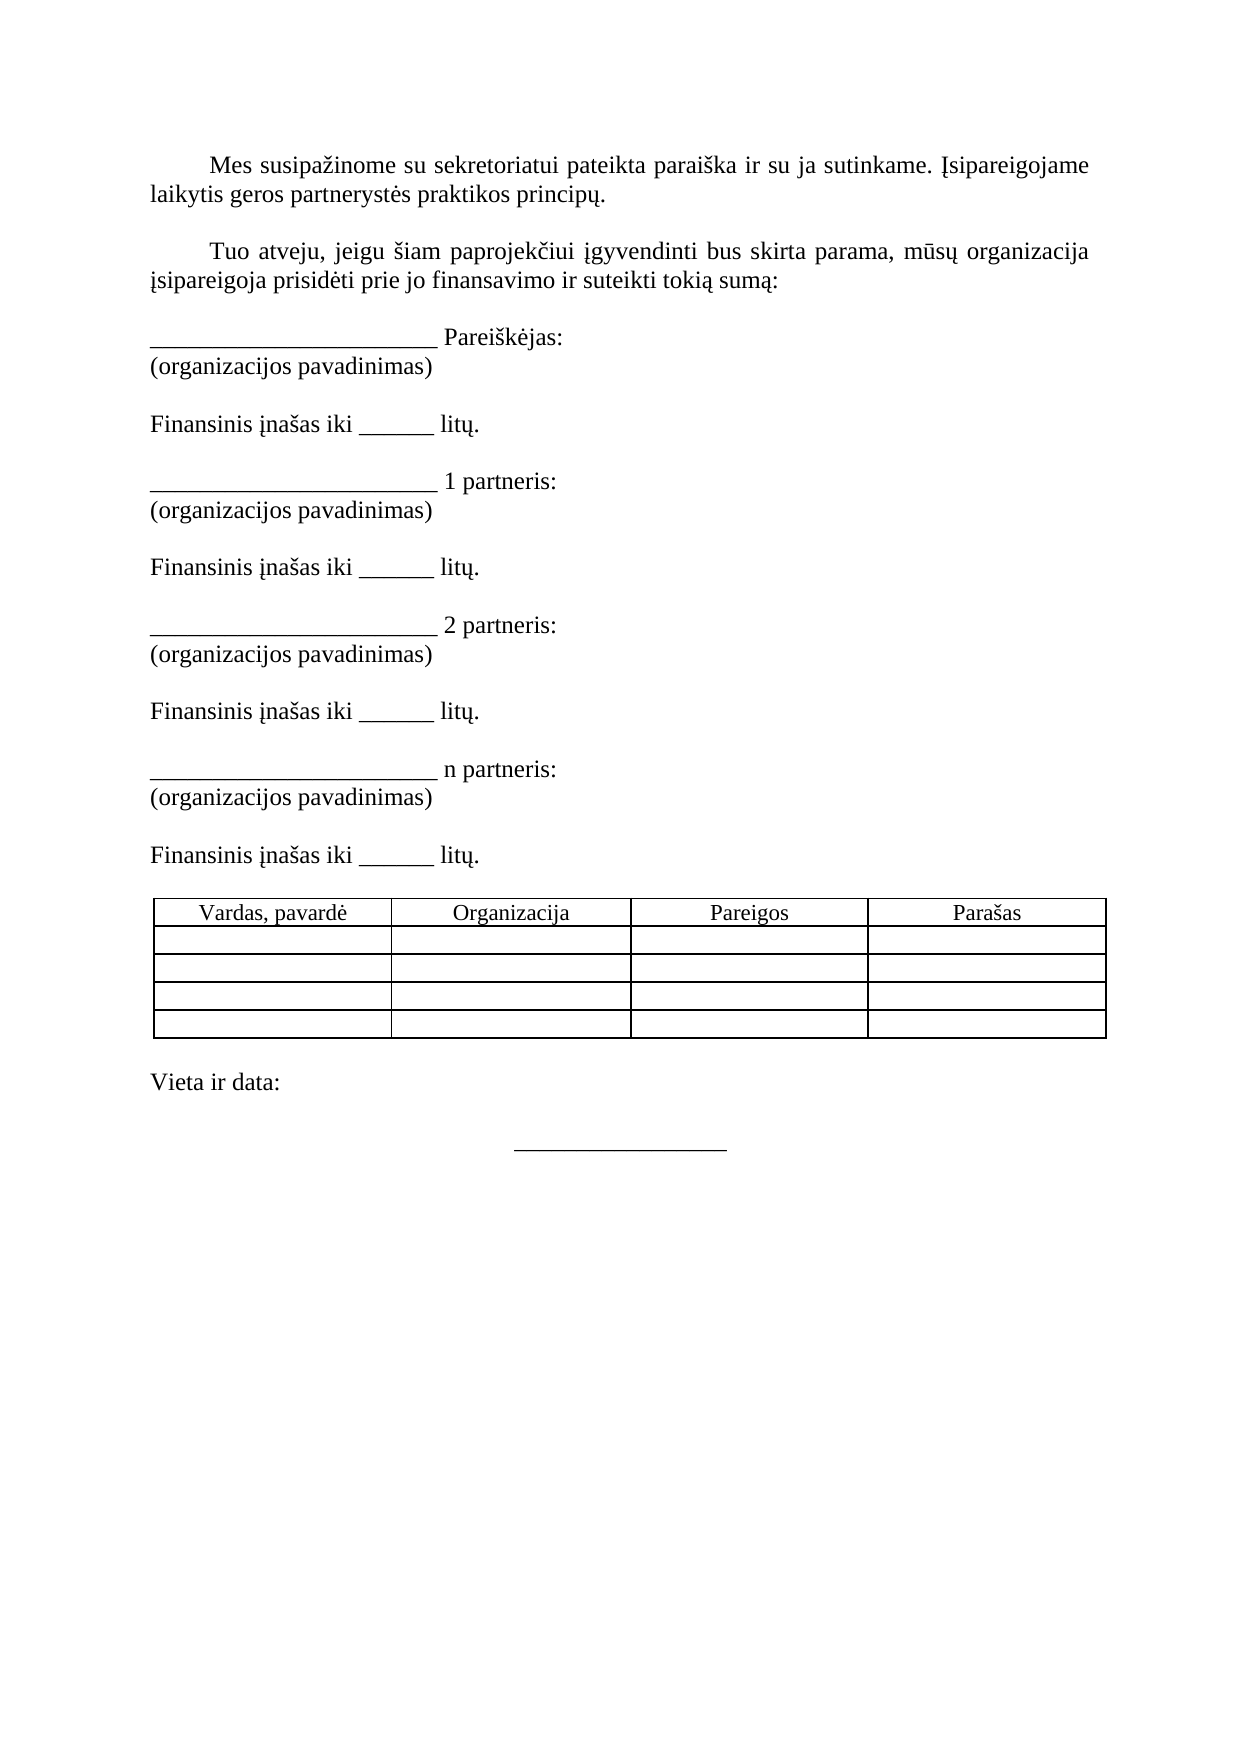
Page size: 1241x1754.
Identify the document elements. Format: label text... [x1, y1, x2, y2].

table_cell [632, 955, 867, 981]
table_header Parašas [869, 899, 1105, 925]
text (organizacijos pavadinimas) [150, 639, 1091, 667]
text Finansinis įnašas iki ______ litų. [150, 696, 1091, 725]
table_cell [155, 983, 391, 1009]
text Finansinis įnašas iki ______ litų. [150, 552, 1091, 581]
text _______________________ 2 partneris: [150, 610, 1091, 639]
text (organizacijos pavadinimas) [150, 495, 1091, 524]
text Vieta ir data: [150, 1067, 1091, 1096]
text _______________________ n partneris: [150, 754, 1091, 782]
table_header Organizacija [392, 899, 630, 925]
table_cell [392, 927, 630, 953]
text (organizacijos pavadinimas) [150, 782, 1091, 811]
table_cell [155, 955, 391, 981]
table_cell [155, 1011, 391, 1037]
table_cell [632, 983, 867, 1009]
text Tuo atveju, jeigu šiam paprojekčiui įgyvendinti bus skirta parama, mūsų organizacija įsipareigoja prisidėti prie jo finansavimo ir suteikti tokią sumą: [150, 236, 1091, 294]
table_cell [392, 983, 630, 1009]
text Finansinis įnašas iki ______ litų. [150, 840, 1091, 869]
table_cell [632, 927, 867, 953]
table_header Pareigos [632, 899, 867, 925]
text _________________ [150, 1125, 1091, 1154]
table_cell [869, 927, 1105, 953]
text _______________________ 1 partneris: [150, 466, 1091, 495]
table_cell [869, 955, 1105, 981]
text Mes susipažinome su sekretoriatui pateikta paraiška ir su ja sutinkame. Įsipareigojame laikytis geros partnerystės praktikos principų. [150, 150, 1091, 207]
table_cell [869, 1011, 1105, 1037]
text (organizacijos pavadinimas) [150, 351, 1091, 380]
table_cell [869, 983, 1105, 1009]
table_header Vardas, pavardė [155, 899, 391, 925]
table_cell [392, 1011, 630, 1037]
table_cell [155, 927, 391, 953]
text Finansinis įnašas iki ______ litų. [150, 409, 1091, 437]
table_cell [632, 1011, 867, 1037]
text _______________________ Pareiškėjas: [150, 322, 1091, 351]
table_cell [392, 955, 630, 981]
